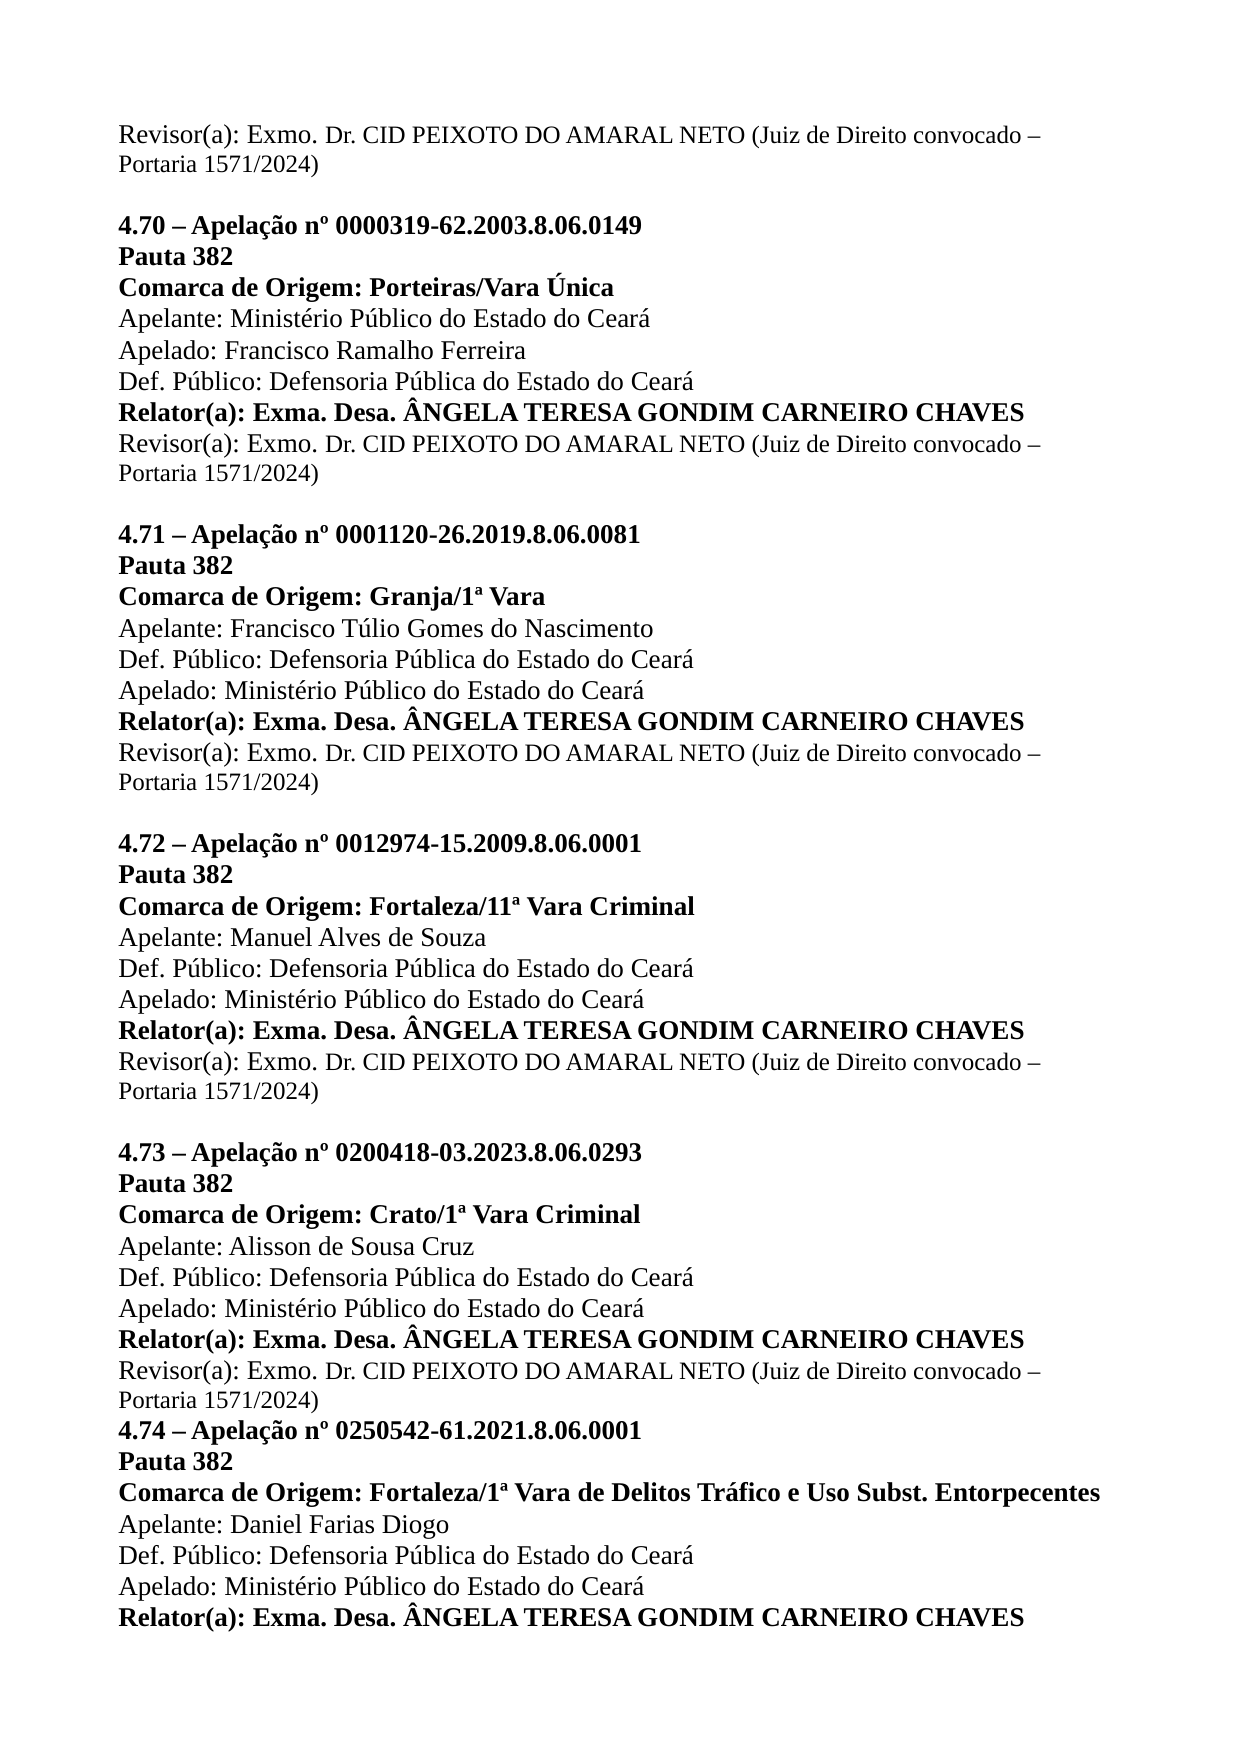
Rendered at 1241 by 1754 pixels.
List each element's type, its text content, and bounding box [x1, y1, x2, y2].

text Apelado: Ministério Público do Estado do Ceará [118, 1292, 1122, 1323]
text Revisor(a): Exmo. Dr. CID PEIXOTO DO AMARAL NETO (Juiz de Direito convocado – Portaria 1571/2024) [118, 1354, 1122, 1414]
text Relator(a): Exma. Desa. ÂNGELA TERESA GONDIM CARNEIRO CHAVES [118, 1601, 1122, 1632]
text Relator(a): Exma. Desa. ÂNGELA TERESA GONDIM CARNEIRO CHAVES [118, 1014, 1122, 1045]
text Comarca de Origem: Granja/1ª Vara [118, 581, 1122, 612]
text Def. Público: Defensoria Pública do Estado do Ceará [118, 1261, 1122, 1292]
text Pauta 382 [118, 240, 1122, 271]
text Revisor(a): Exmo. Dr. CID PEIXOTO DO AMARAL NETO (Juiz de Direito convocado – Portaria 1571/2024) [118, 118, 1122, 178]
text Pauta 382 [118, 858, 1122, 889]
text Comarca de Origem: Porteiras/Vara Única [118, 271, 1122, 303]
text 4.74 – Apelação nº 0250542-61.2021.8.06.0001 [118, 1414, 1122, 1445]
text Apelante: Ministério Público do Estado do Ceará [118, 303, 1122, 334]
text 4.71 – Apelação nº 0001120-26.2019.8.06.0081 [118, 518, 1122, 549]
text Relator(a): Exma. Desa. ÂNGELA TERESA GONDIM CARNEIRO CHAVES [118, 705, 1122, 736]
text Apelado: Ministério Público do Estado do Ceará [118, 983, 1122, 1014]
text 4.73 – Apelação nº 0200418-03.2023.8.06.0293 [118, 1136, 1122, 1167]
text Apelado: Ministério Público do Estado do Ceará [118, 1570, 1122, 1601]
text Apelante: Alisson de Sousa Cruz [118, 1230, 1122, 1261]
text Comarca de Origem: Fortaleza/1ª Vara de Delitos Tráfico e Uso Subst. Entorpecentes [118, 1477, 1122, 1508]
text Revisor(a): Exmo. Dr. CID PEIXOTO DO AMARAL NETO (Juiz de Direito convocado – Portaria 1571/2024) [118, 427, 1122, 487]
text Revisor(a): Exmo. Dr. CID PEIXOTO DO AMARAL NETO (Juiz de Direito convocado – Portaria 1571/2024) [118, 736, 1122, 796]
text Apelante: Manuel Alves de Souza [118, 921, 1122, 952]
text Apelante: Francisco Túlio Gomes do Nascimento [118, 612, 1122, 643]
text Pauta 382 [118, 1167, 1122, 1199]
text Apelado: Francisco Ramalho Ferreira [118, 334, 1122, 365]
text Def. Público: Defensoria Pública do Estado do Ceará [118, 643, 1122, 674]
text Def. Público: Defensoria Pública do Estado do Ceará [118, 365, 1122, 396]
text Comarca de Origem: Fortaleza/11ª Vara Criminal [118, 889, 1122, 921]
text Relator(a): Exma. Desa. ÂNGELA TERESA GONDIM CARNEIRO CHAVES [118, 1323, 1122, 1354]
text Pauta 382 [118, 549, 1122, 581]
text 4.72 – Apelação nº 0012974-15.2009.8.06.0001 [118, 827, 1122, 858]
text Def. Público: Defensoria Pública do Estado do Ceará [118, 1539, 1122, 1570]
text Revisor(a): Exmo. Dr. CID PEIXOTO DO AMARAL NETO (Juiz de Direito convocado – Portaria 1571/2024) [118, 1045, 1122, 1105]
text Pauta 382 [118, 1445, 1122, 1477]
text Apelado: Ministério Público do Estado do Ceará [118, 674, 1122, 705]
text Apelante: Daniel Farias Diogo [118, 1508, 1122, 1539]
text Relator(a): Exma. Desa. ÂNGELA TERESA GONDIM CARNEIRO CHAVES [118, 396, 1122, 427]
text Def. Público: Defensoria Pública do Estado do Ceará [118, 952, 1122, 983]
text 4.70 – Apelação nº 0000319-62.2003.8.06.0149 [118, 209, 1122, 240]
text Comarca de Origem: Crato/1ª Vara Criminal [118, 1199, 1122, 1230]
